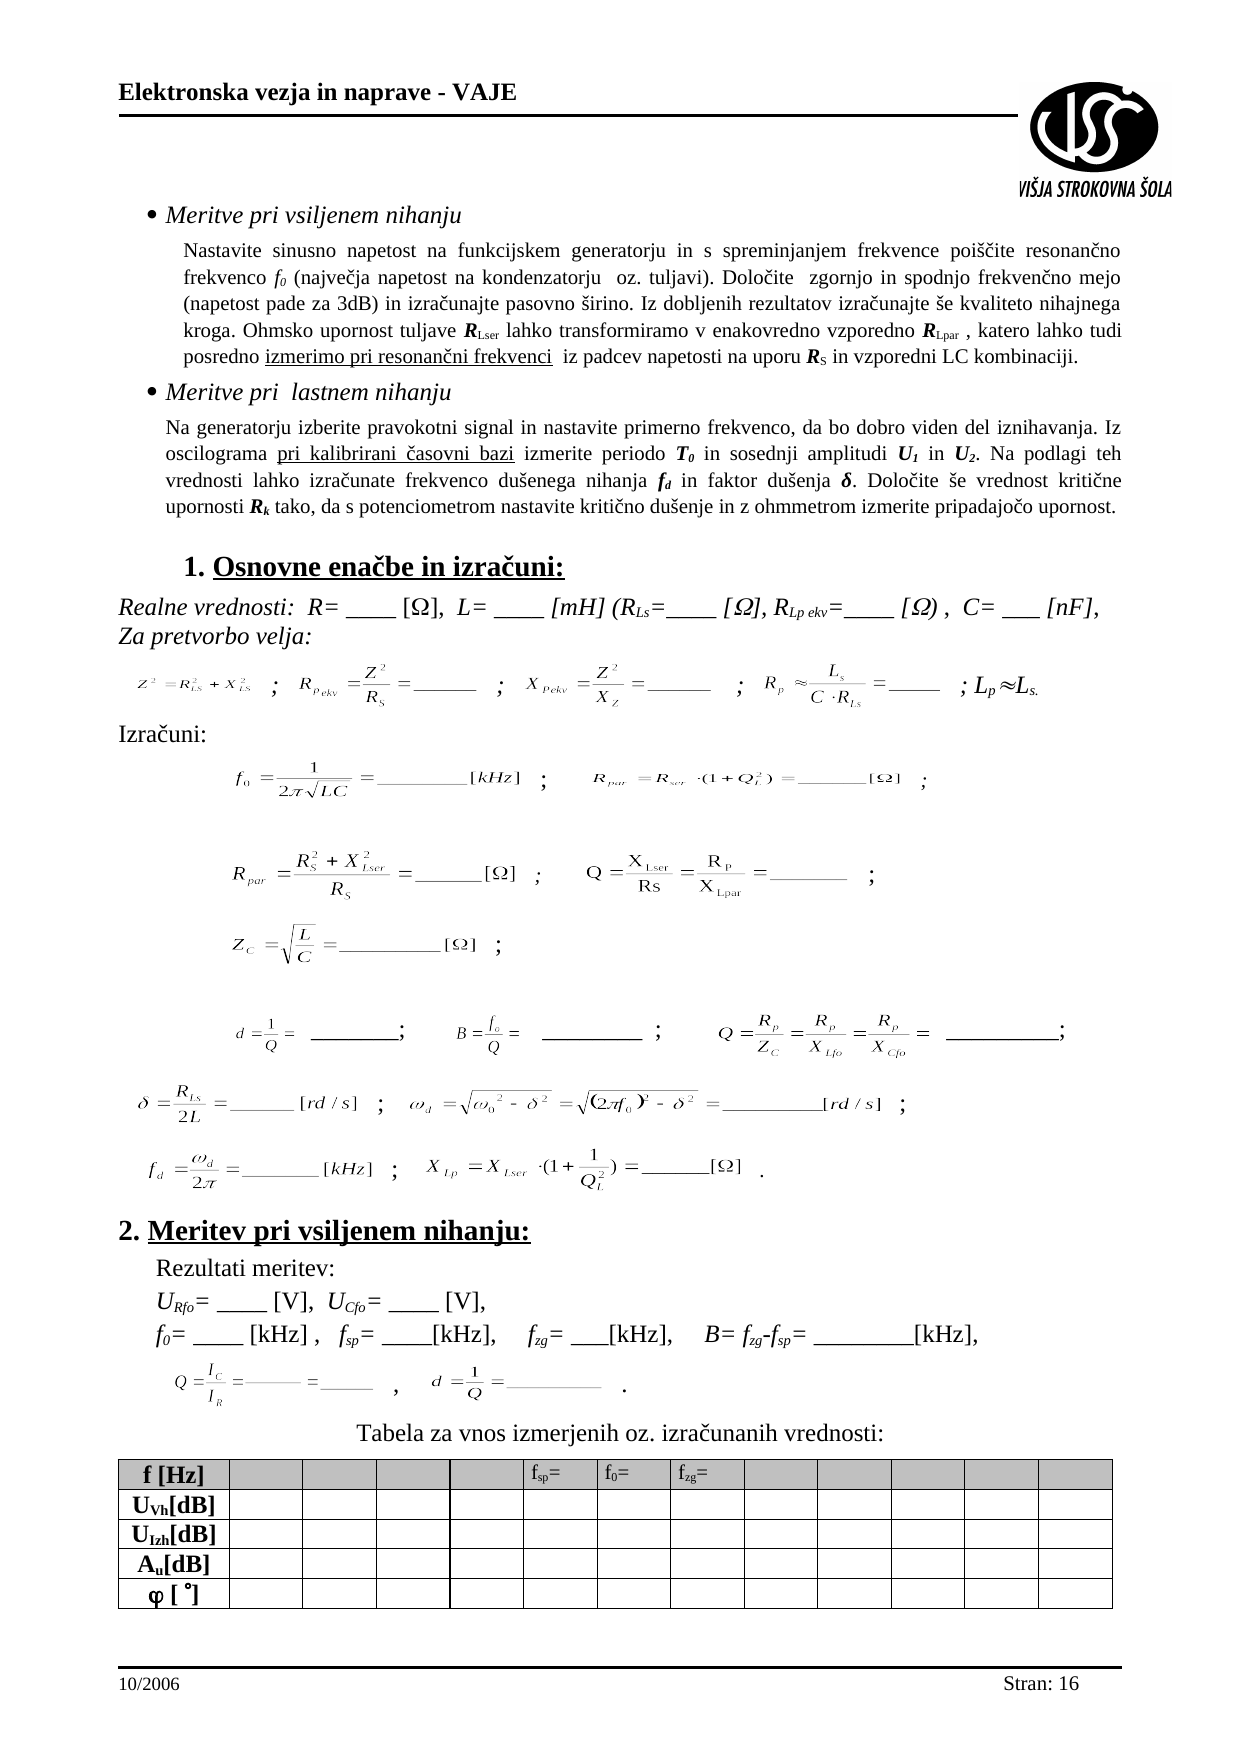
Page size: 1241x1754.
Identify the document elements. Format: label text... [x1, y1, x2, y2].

picture [1019, 82, 1172, 197]
table_cell [1039, 1490, 1112, 1518]
table_cell [892, 1520, 964, 1548]
subtitle 2. Meritev pri vsiljenem nihanju: [118, 1213, 1122, 1247]
text _______; ________ ; _________; [193, 1000, 1122, 1070]
table_cell [303, 1490, 376, 1518]
table_cell [818, 1549, 891, 1578]
text ; . [118, 1134, 1122, 1203]
table_header fzg= [671, 1460, 744, 1489]
table_header f0= [598, 1460, 670, 1489]
table_cell [598, 1520, 670, 1548]
table_cell [451, 1490, 523, 1518]
table_cell [230, 1549, 302, 1578]
table_cell [524, 1549, 597, 1578]
table_cell [1039, 1579, 1112, 1608]
text , . [156, 1348, 1122, 1418]
text ; ; [212, 748, 1122, 809]
table_cell [1039, 1549, 1112, 1578]
table_cell [745, 1579, 817, 1608]
table_cell [1039, 1520, 1112, 1548]
table_cell [303, 1520, 376, 1548]
table_cell [598, 1549, 670, 1578]
list Meritve pri lastnem nihanju [148, 377, 1122, 406]
table_cell [818, 1579, 891, 1608]
table_cell [745, 1490, 817, 1518]
table_header [377, 1460, 449, 1489]
table_cell [524, 1490, 597, 1518]
table_cell [818, 1490, 891, 1518]
text Realne vrednosti: R= ____ [], L= ____ [mH] (RLs=____ [], RLp ekv=____ [) , C= ___ [nF], [118, 592, 1122, 621]
text Rezultati meritev: [156, 1253, 1122, 1282]
table_header [1039, 1460, 1112, 1489]
text f0= ____ [kHz] , fsp= ____[kHz], fzg= ___[kHz], B= fzg-fsp= ________[kHz], [156, 1319, 1122, 1348]
table_cell [230, 1520, 302, 1548]
list Meritve pri vsiljenem nihanju [148, 158, 1122, 229]
table_cell [965, 1549, 1038, 1578]
table_cell [965, 1490, 1038, 1518]
table_header f [Hz] [119, 1460, 229, 1489]
table_header [892, 1460, 964, 1489]
text ;; ;; LpLs. [118, 649, 1122, 719]
text Tabela za vnos izmerjenih oz. izračunanih vrednosti: [118, 1418, 1122, 1447]
table_cell [892, 1490, 964, 1518]
text ; ; ; [212, 838, 1122, 976]
list Nastavite sinusno napetost na funkcijskem generatorju in s spreminjanjem frekvence poiščite resonančno frekvenco f0 (največja napetost na kondenzatorju oz. tuljavi). Določite zgornjo in spodnjo frekvenčno mejo (napetost pade za 3dB) in izračunajte pasovno širino. Iz dobljenih rezultatov izračunajte še kvaliteto nihajnega kroga. Ohmsko upornost tuljave RLser lahko transformiramo v enakovredno vzporedno RLpar , katero lahko tudi posredno izmerimo pri resonančni frekvenci iz padcev napetosti na uporu RS in vzporedni LC kombinaciji. [148, 238, 1122, 368]
list 1. Osnovne enačbe in izračuni: [165, 549, 1122, 582]
table_header [818, 1460, 891, 1489]
table_cell [671, 1549, 744, 1578]
table_cell UVh[dB] [119, 1490, 229, 1518]
table_cell [745, 1520, 817, 1548]
table_cell [451, 1520, 523, 1548]
table_cell [451, 1579, 523, 1608]
table_cell [230, 1579, 302, 1608]
table_cell [524, 1520, 597, 1548]
table_cell [965, 1579, 1038, 1608]
table_cell [892, 1579, 964, 1608]
table_cell [377, 1490, 449, 1518]
text URfo= ____ [V], UCfo= ____ [V], [156, 1286, 1122, 1315]
table_cell [818, 1520, 891, 1548]
table_cell [451, 1549, 523, 1578]
table_cell Au[dB] [119, 1549, 229, 1578]
table_cell [671, 1490, 744, 1518]
table_cell [671, 1520, 744, 1548]
list Na generatorju izberite pravokotni signal in nastavite primerno frekvenco, da bo dobro viden del iznihavanja. Iz oscilograma pri kalibrirani časovni bazi izmerite periodo T0 in sosednji amplitudi U1 in U2. Na podlagi teh vrednosti lahko izračunate frekvenco dušenega nihanja fd in faktor dušenja δ. Določite še vrednost kritične upornosti Rk tako, da s potenciometrom nastavite kritično dušenje in z ohmmetrom izmerite pripadajočo upornost. [130, 415, 1122, 518]
text Izračuni: [118, 719, 1122, 748]
table_cell [377, 1579, 449, 1608]
table_header [230, 1460, 302, 1489]
table_header [451, 1460, 523, 1489]
table_cell [303, 1549, 376, 1578]
table_cell [230, 1490, 302, 1518]
table_header [745, 1460, 817, 1489]
table_cell [745, 1549, 817, 1578]
table_header [965, 1460, 1038, 1489]
table_cell [303, 1579, 376, 1608]
table_cell j [ °] [119, 1579, 229, 1608]
table_cell [598, 1490, 670, 1518]
table_cell [892, 1549, 964, 1578]
table_cell [377, 1549, 449, 1578]
table_header fsp= [524, 1460, 597, 1489]
table_cell UIzh[dB] [119, 1520, 229, 1548]
table_cell [524, 1579, 597, 1608]
table_header [303, 1460, 376, 1489]
table_cell [965, 1520, 1038, 1548]
text Za pretvorbo velja: [118, 621, 1122, 649]
table_cell [598, 1579, 670, 1608]
table_cell [671, 1579, 744, 1608]
table_cell [377, 1520, 449, 1548]
text ; ; [118, 1070, 1122, 1134]
